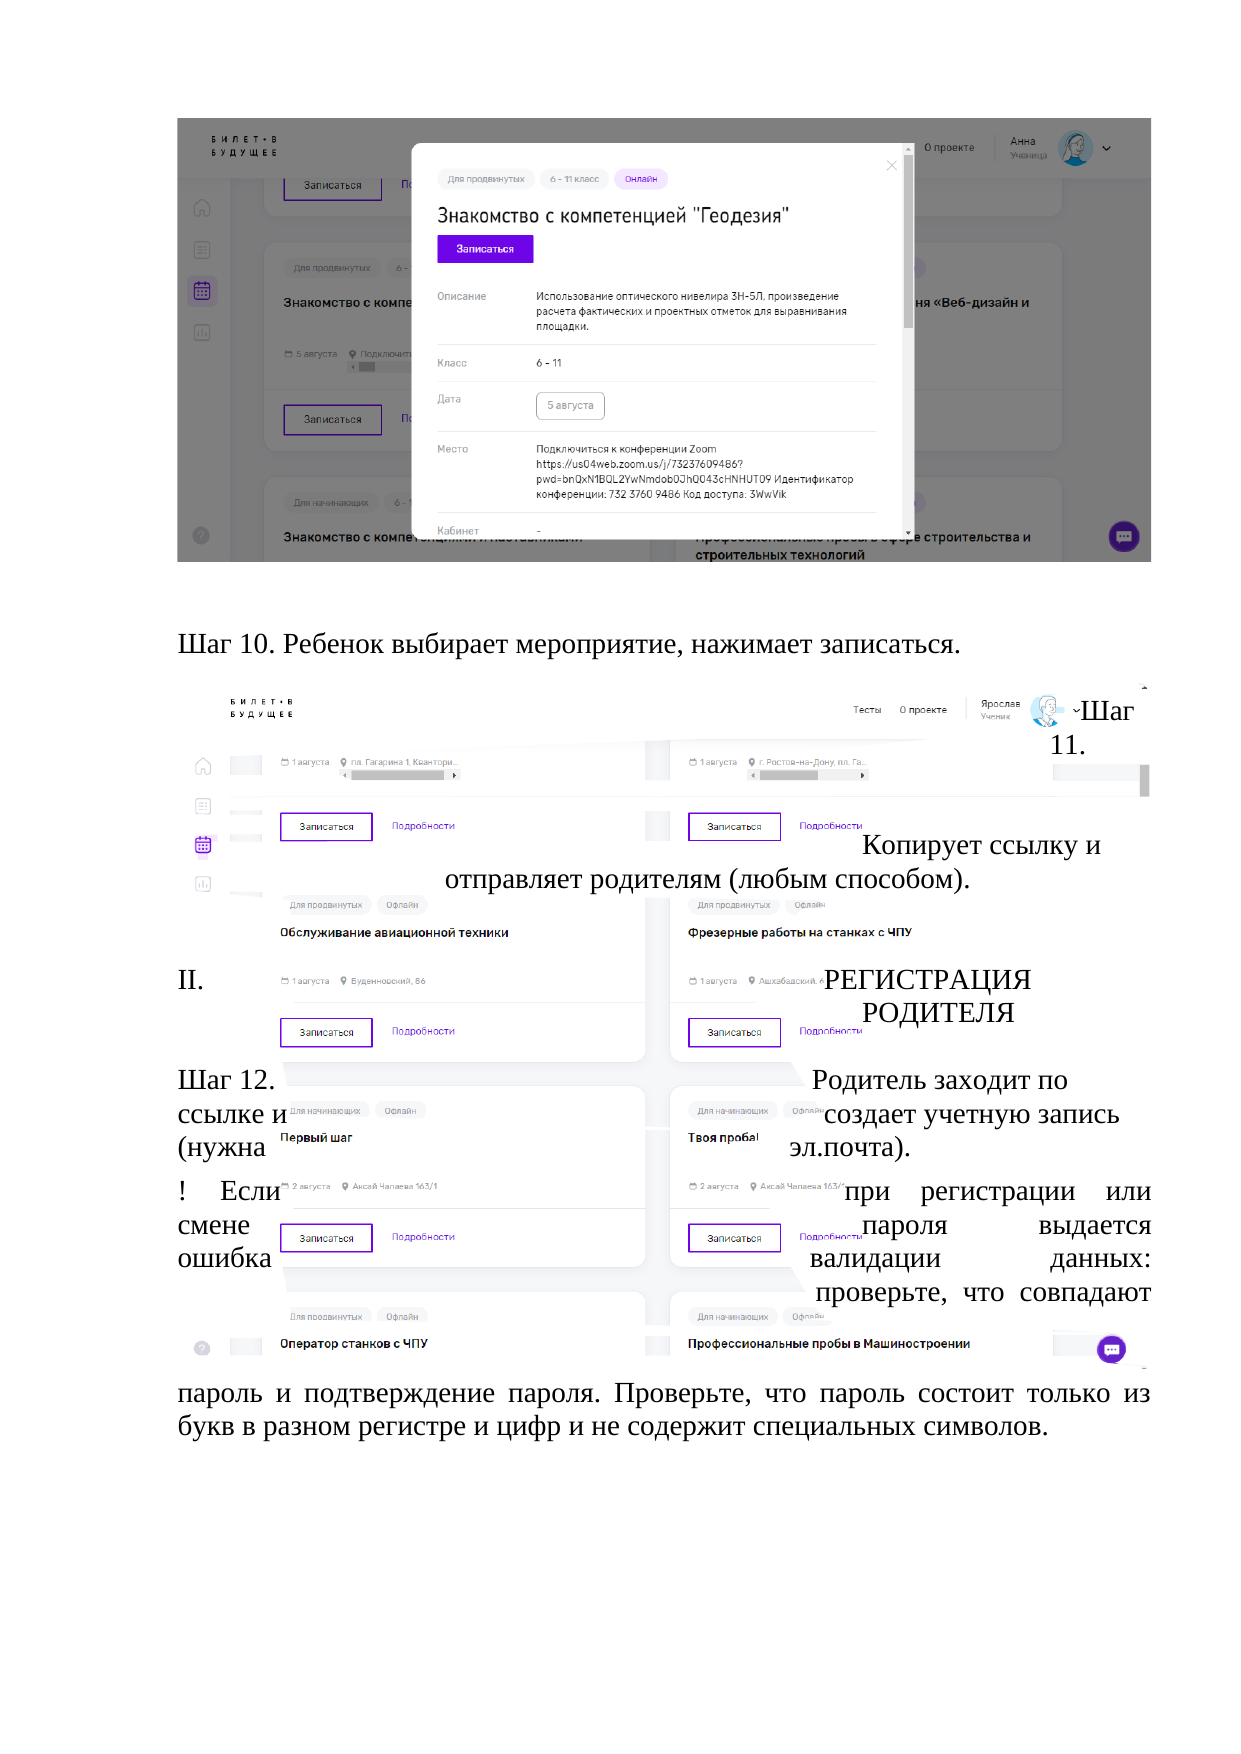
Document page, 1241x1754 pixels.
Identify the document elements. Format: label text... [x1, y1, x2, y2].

picture [311, 716, 1151, 734]
picture [220, 945, 1151, 1369]
text Шаг 12. Родитель заходит по ссылке и создает учетную запись (нужна эл.почта). [177, 1129, 463, 1230]
text Шаг 10. Ребенок выбирает мероприятие, нажимает записаться. [177, 626, 1152, 660]
text Шаг 11. Копирует ссылку и отправляет родителям (любым способом). [177, 693, 1152, 827]
picture [311, 744, 1151, 766]
text Шаг 12. Родитель заходит по ссылке и создает учетную запись (нужна эл.почта). [260, 1129, 1152, 1230]
text ! Если при регистрации или смене пароля выдается ошибка валидации данных: проверьте, что совпадают пароль и подтверждение пароля. Проверьте, что пароль состоит только из букв в разном регистре и цифр и не содержит специальных символов. [177, 1241, 1152, 1475]
picture [222, 823, 1151, 908]
picture [177, 118, 1152, 562]
text II. РЕГИСТРАЦИЯ РОДИТЕЛЯ [177, 895, 1152, 1096]
